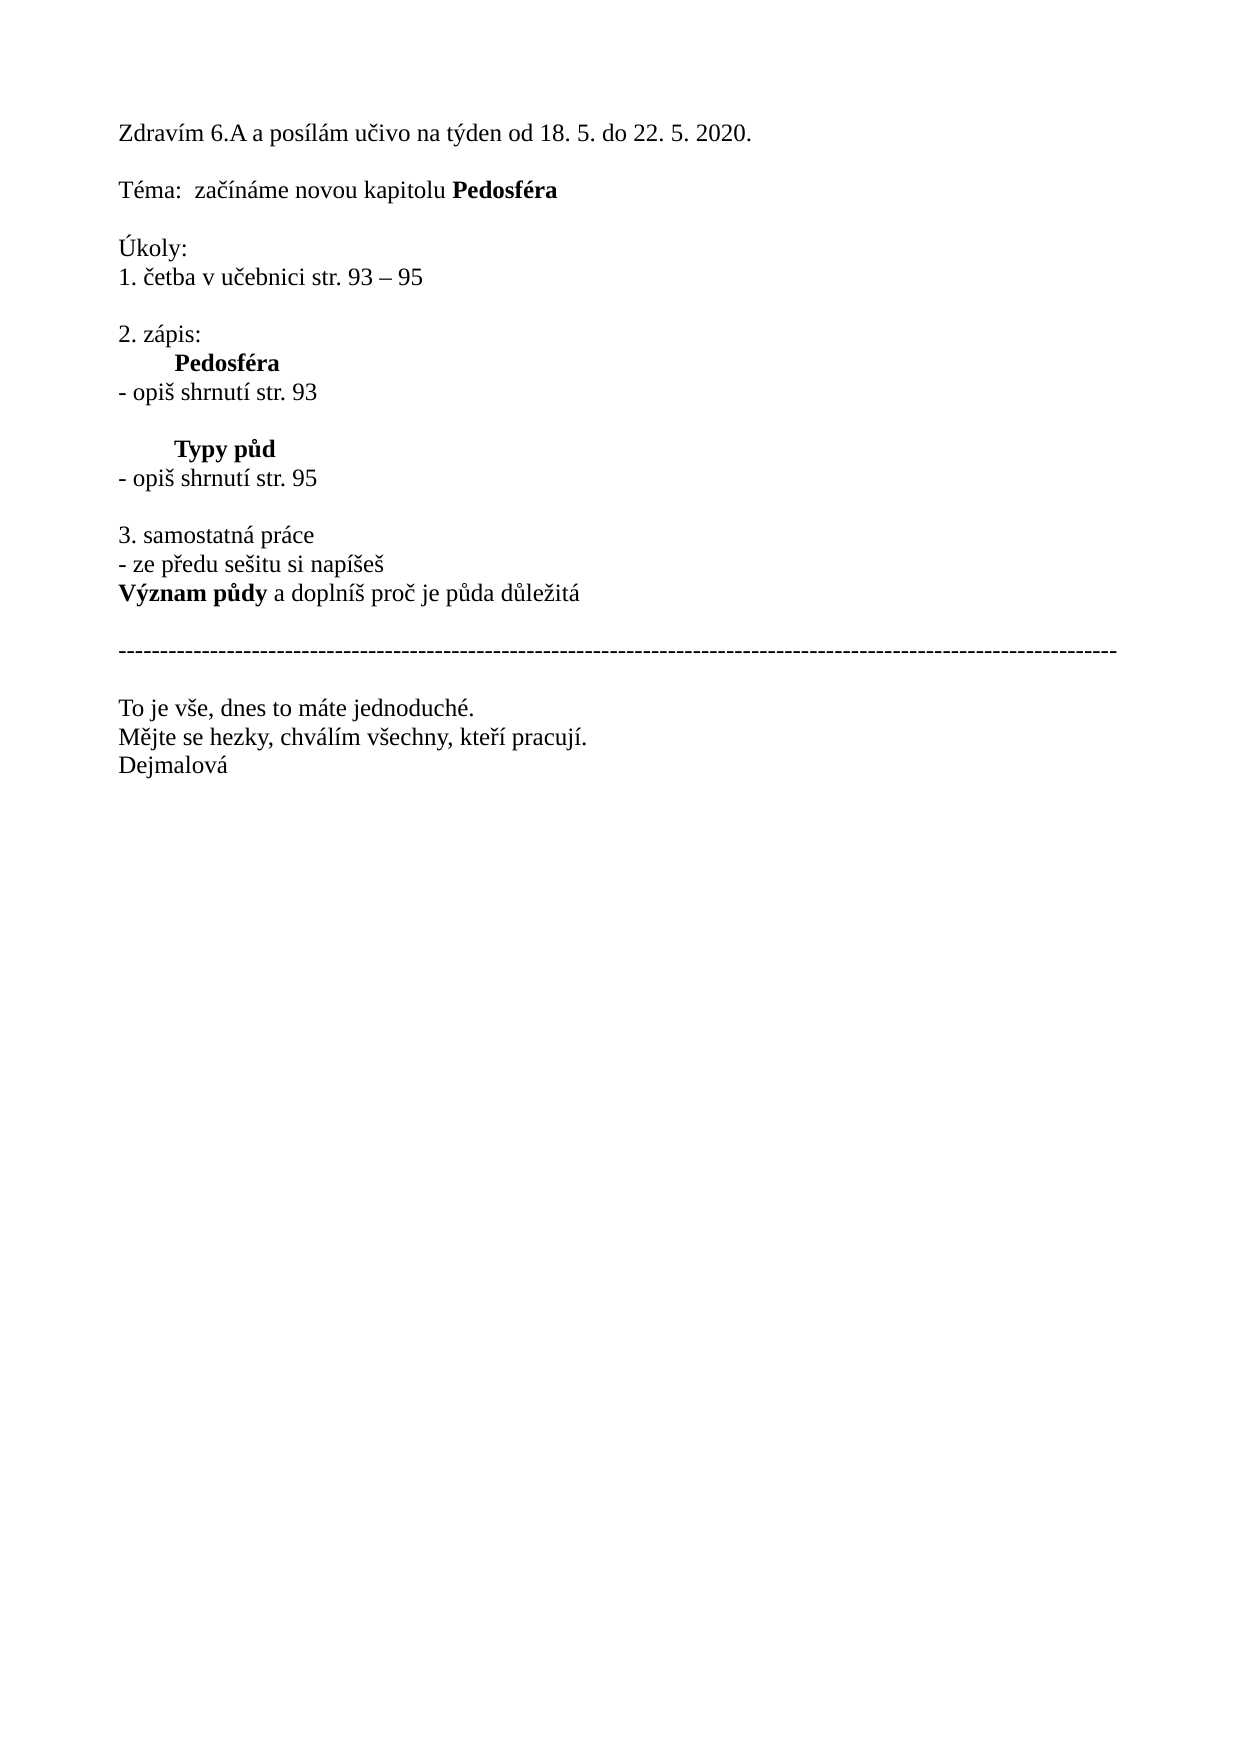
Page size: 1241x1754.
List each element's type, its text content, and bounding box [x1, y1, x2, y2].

text ------------------------------------------------------------------------------------------------------------------------ [118, 636, 1122, 664]
text - ze předu sešitu si napíšeš [118, 549, 1122, 578]
text Mějte se hezky, chválím všechny, kteří pracují. [118, 722, 1122, 751]
text - opiš shrnutí str. 93 [118, 377, 1122, 406]
text 2. zápis: [118, 319, 1122, 348]
text To je vše, dnes to máte jednoduché. [118, 693, 1122, 722]
text 1. četba v učebnici str. 93 – 95 [118, 262, 1122, 291]
text 3. samostatná práce [118, 521, 1122, 549]
text Typy půd [118, 434, 1122, 463]
text Pedosféra [118, 348, 1122, 377]
text Úkoly: [118, 233, 1122, 262]
text Dejmalová [118, 751, 1122, 779]
text Zdravím 6.A a posílám učivo na týden od 18. 5. do 22. 5. 2020. [118, 118, 1122, 147]
text - opiš shrnutí str. 95 [118, 463, 1122, 492]
text Význam půdy a doplníš proč je půda důležitá [118, 578, 1122, 607]
text Téma: začínáme novou kapitolu Pedosféra [118, 176, 1122, 204]
